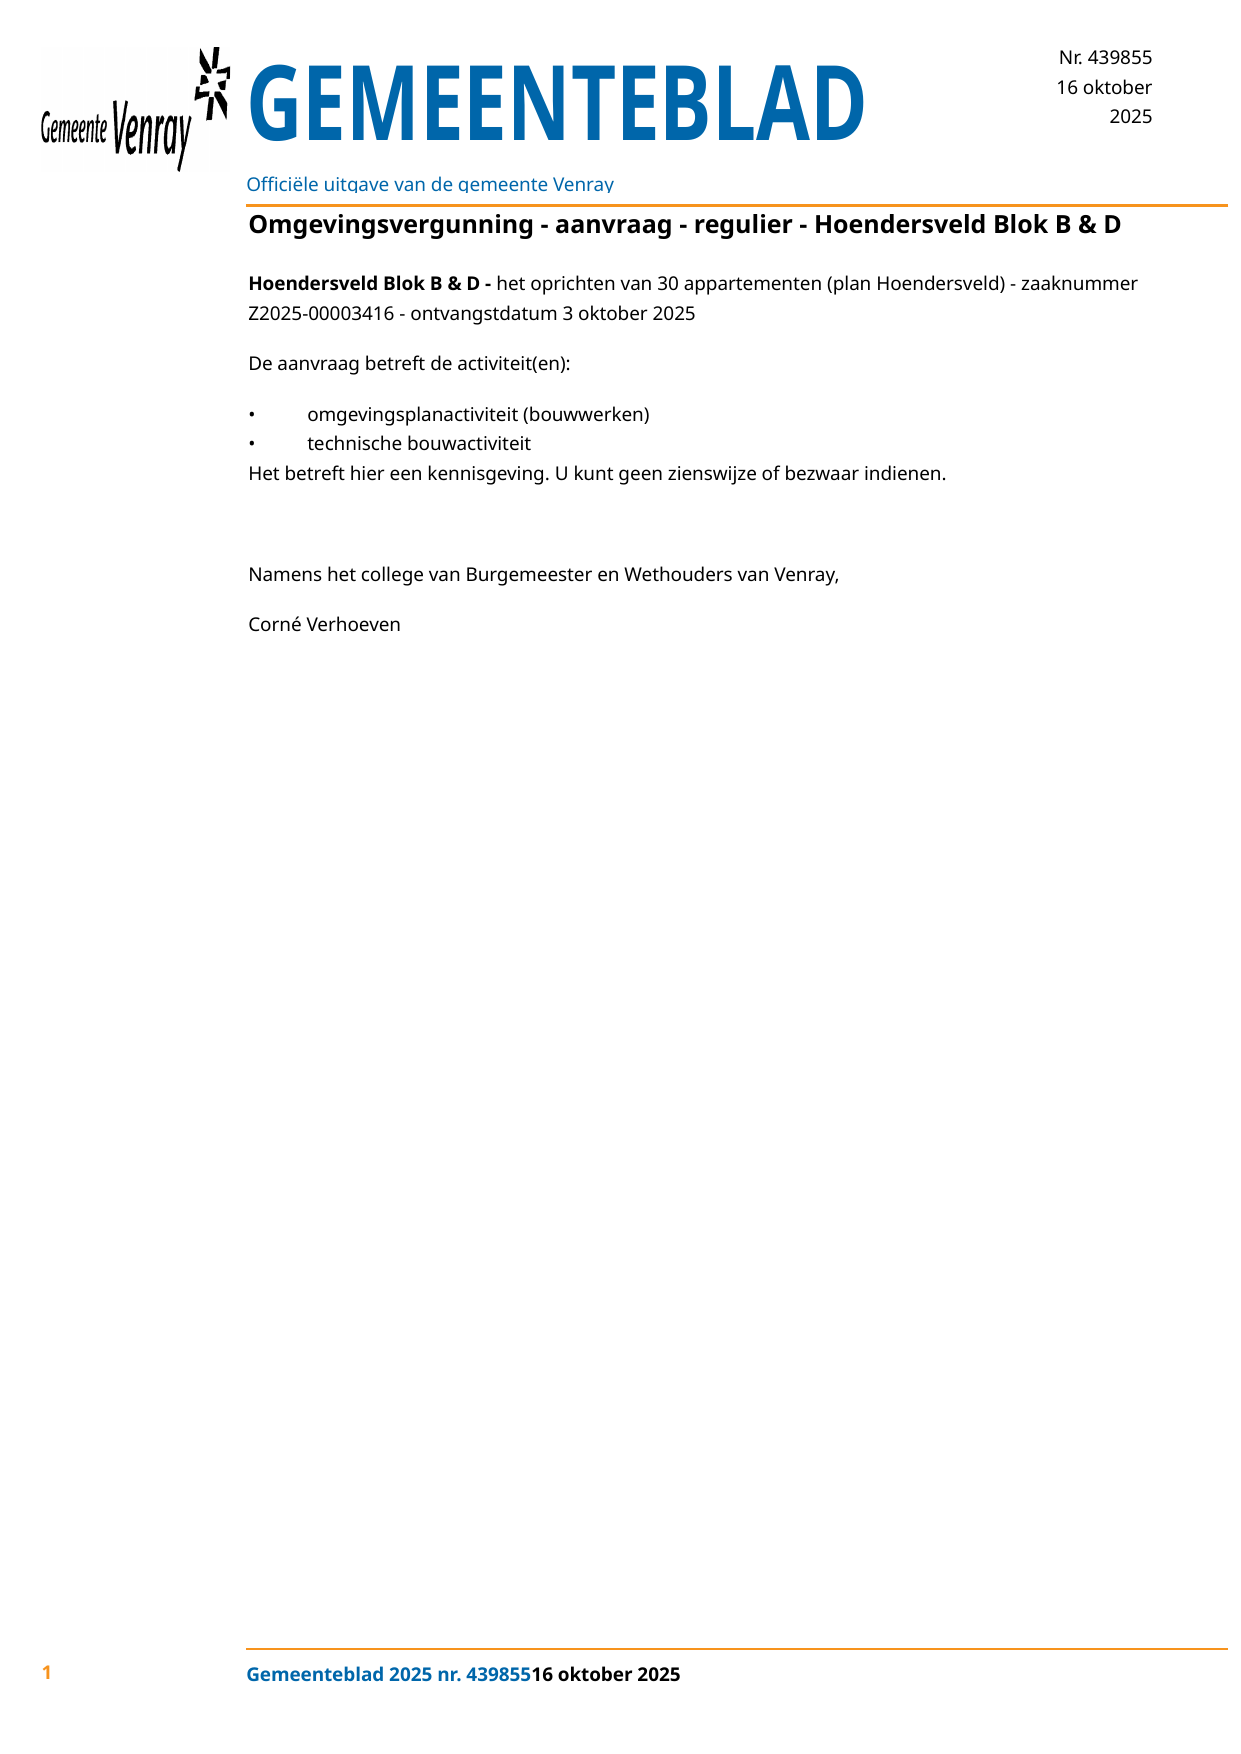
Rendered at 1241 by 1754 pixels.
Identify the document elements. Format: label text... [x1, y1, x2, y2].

list omgevingsplanactiviteit (bouwwerken) [248, 401, 1152, 426]
picture [41, 47, 231, 172]
text Hoendersveld Blok B & D - het oprichten van 30 appartementen (plan Hoendersveld) - zaaknummer Z2025-00003416 - ontvangstdatum 3 oktober 2025 [248, 270, 1152, 326]
text Namens het college van Burgemeester en Wethouders van Venray, [248, 561, 1152, 586]
list technische bouwactiviteit [248, 430, 1152, 456]
text Corné Verhoeven [248, 611, 1152, 637]
text Omgevingsvergunning - aanvraag - regulier - Hoendersveld Blok B & D [248, 207, 1152, 241]
text Het betreft hier een kennisgeving. U kunt geen zienswijze of bezwaar indienen. [248, 460, 1152, 486]
text De aanvraag betreft de activiteit(en): [248, 350, 1152, 376]
